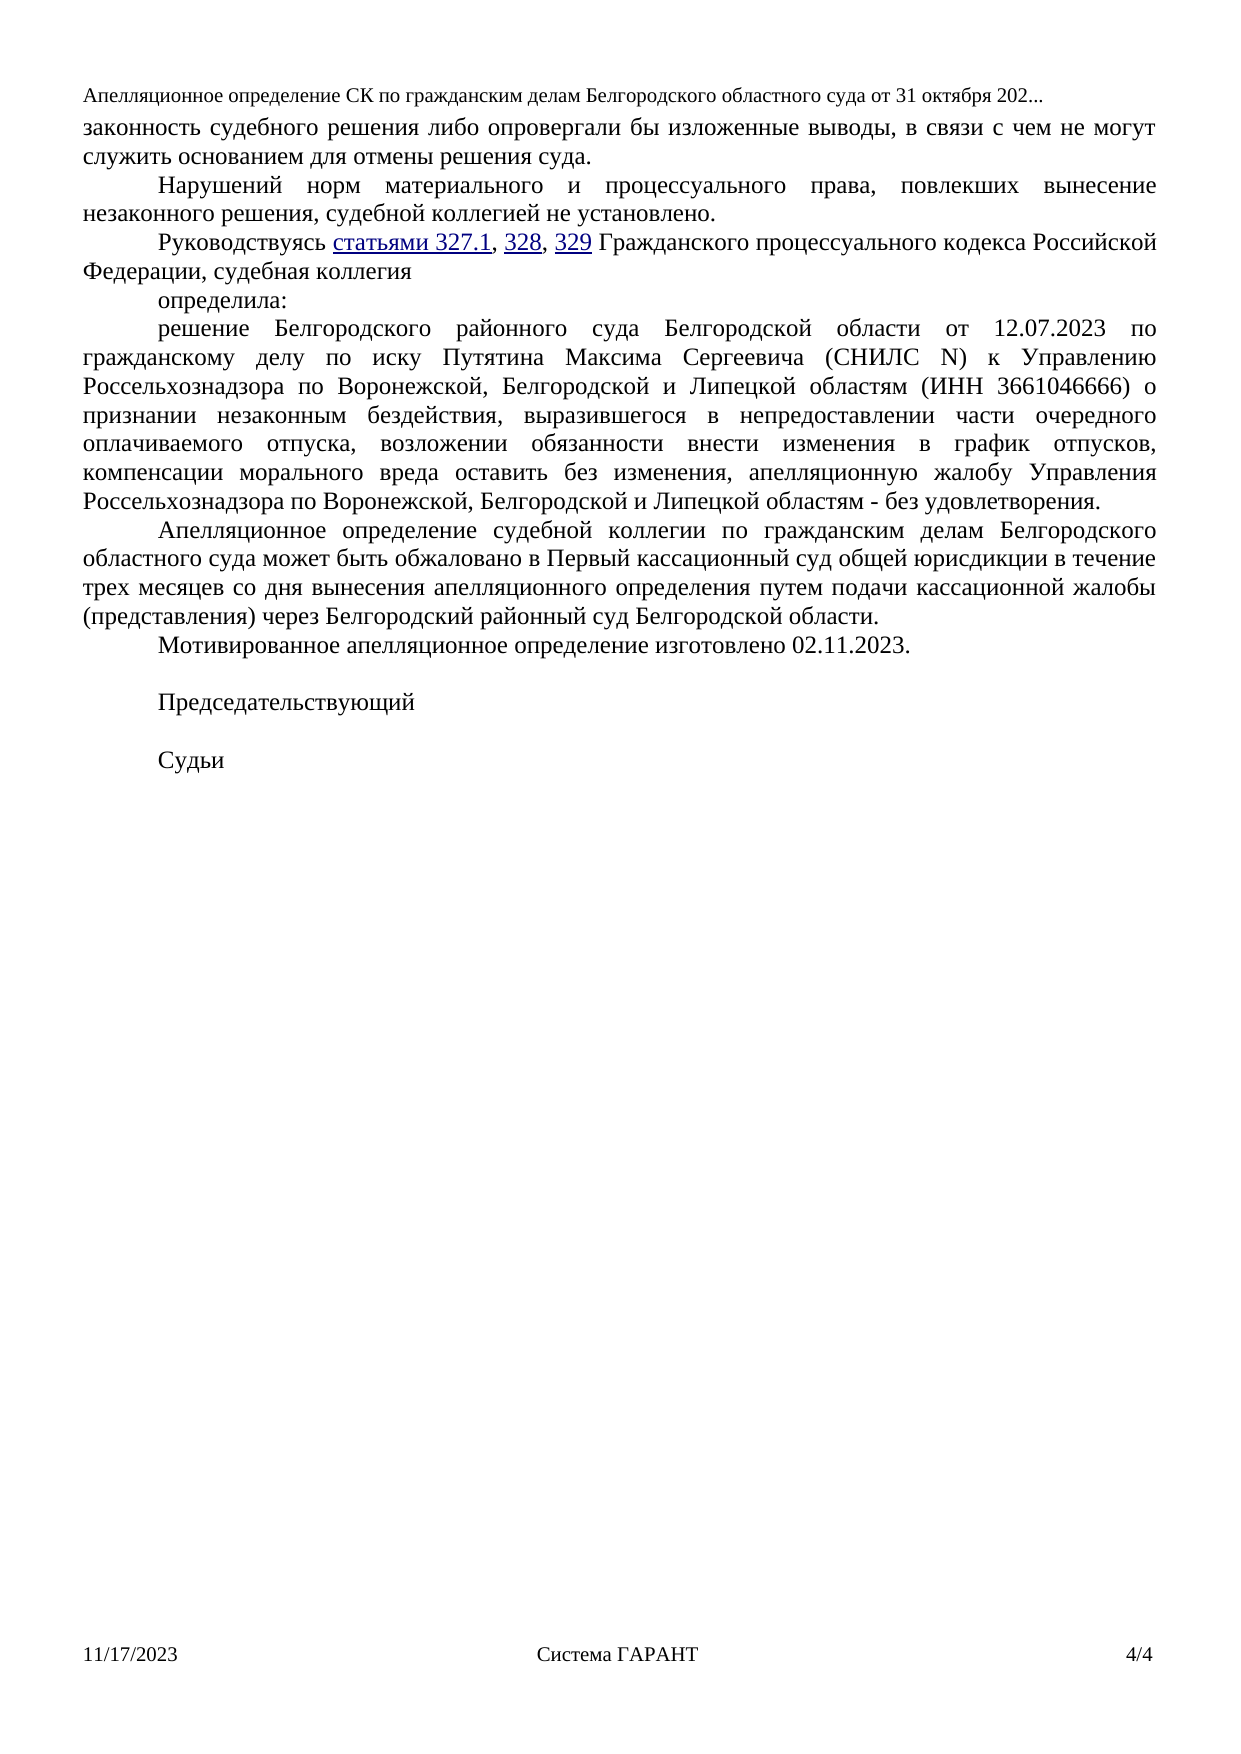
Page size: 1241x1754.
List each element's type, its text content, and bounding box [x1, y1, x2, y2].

text законность судебного решения либо опровергали бы изложенные выводы, в связи с чем не могут служить основанием для отмены решения суда. [83, 112, 1157, 170]
text Апелляционное определение судебной коллегии по гражданским делам Белгородского областного суда может быть обжаловано в Первый кассационный суд общей юрисдикции в течение трех месяцев со дня вынесения апелляционного определения путем подачи кассационной жалобы (представления) через Белгородский районный суд Белгородской области. [83, 515, 1157, 630]
text Мотивированное апелляционное определение изготовлено 02.11.2023. [83, 630, 1157, 658]
text Судьи [83, 745, 1157, 773]
text Руководствуясь статьями 327.1, 328, 329 Гражданского процессуального кодекса Российской Федерации, судебная коллегия [83, 227, 1157, 285]
text Нарушений норм материального и процессуального права, повлекших вынесение незаконного решения, судебной коллегией не установлено. [83, 170, 1157, 227]
text Председательствующий [83, 687, 1157, 716]
text определила: [83, 285, 1157, 313]
text решение Белгородского районного суда Белгородской области от 12.07.2023 по гражданскому делу по иску Путятина Максима Сергеевича (СНИЛС N) к Управлению Россельхознадзора по Воронежской, Белгородской и Липецкой областям (ИНН 3661046666) о признании незаконным бездействия, выразившегося в непредоставлении части очередного оплачиваемого отпуска, возложении обязанности внести изменения в график отпусков, компенсации морального вреда оставить без изменения, апелляционную жалобу Управления Россельхознадзора по Воронежской, Белгородской и Липецкой областям - без удовлетворения. [83, 313, 1157, 515]
